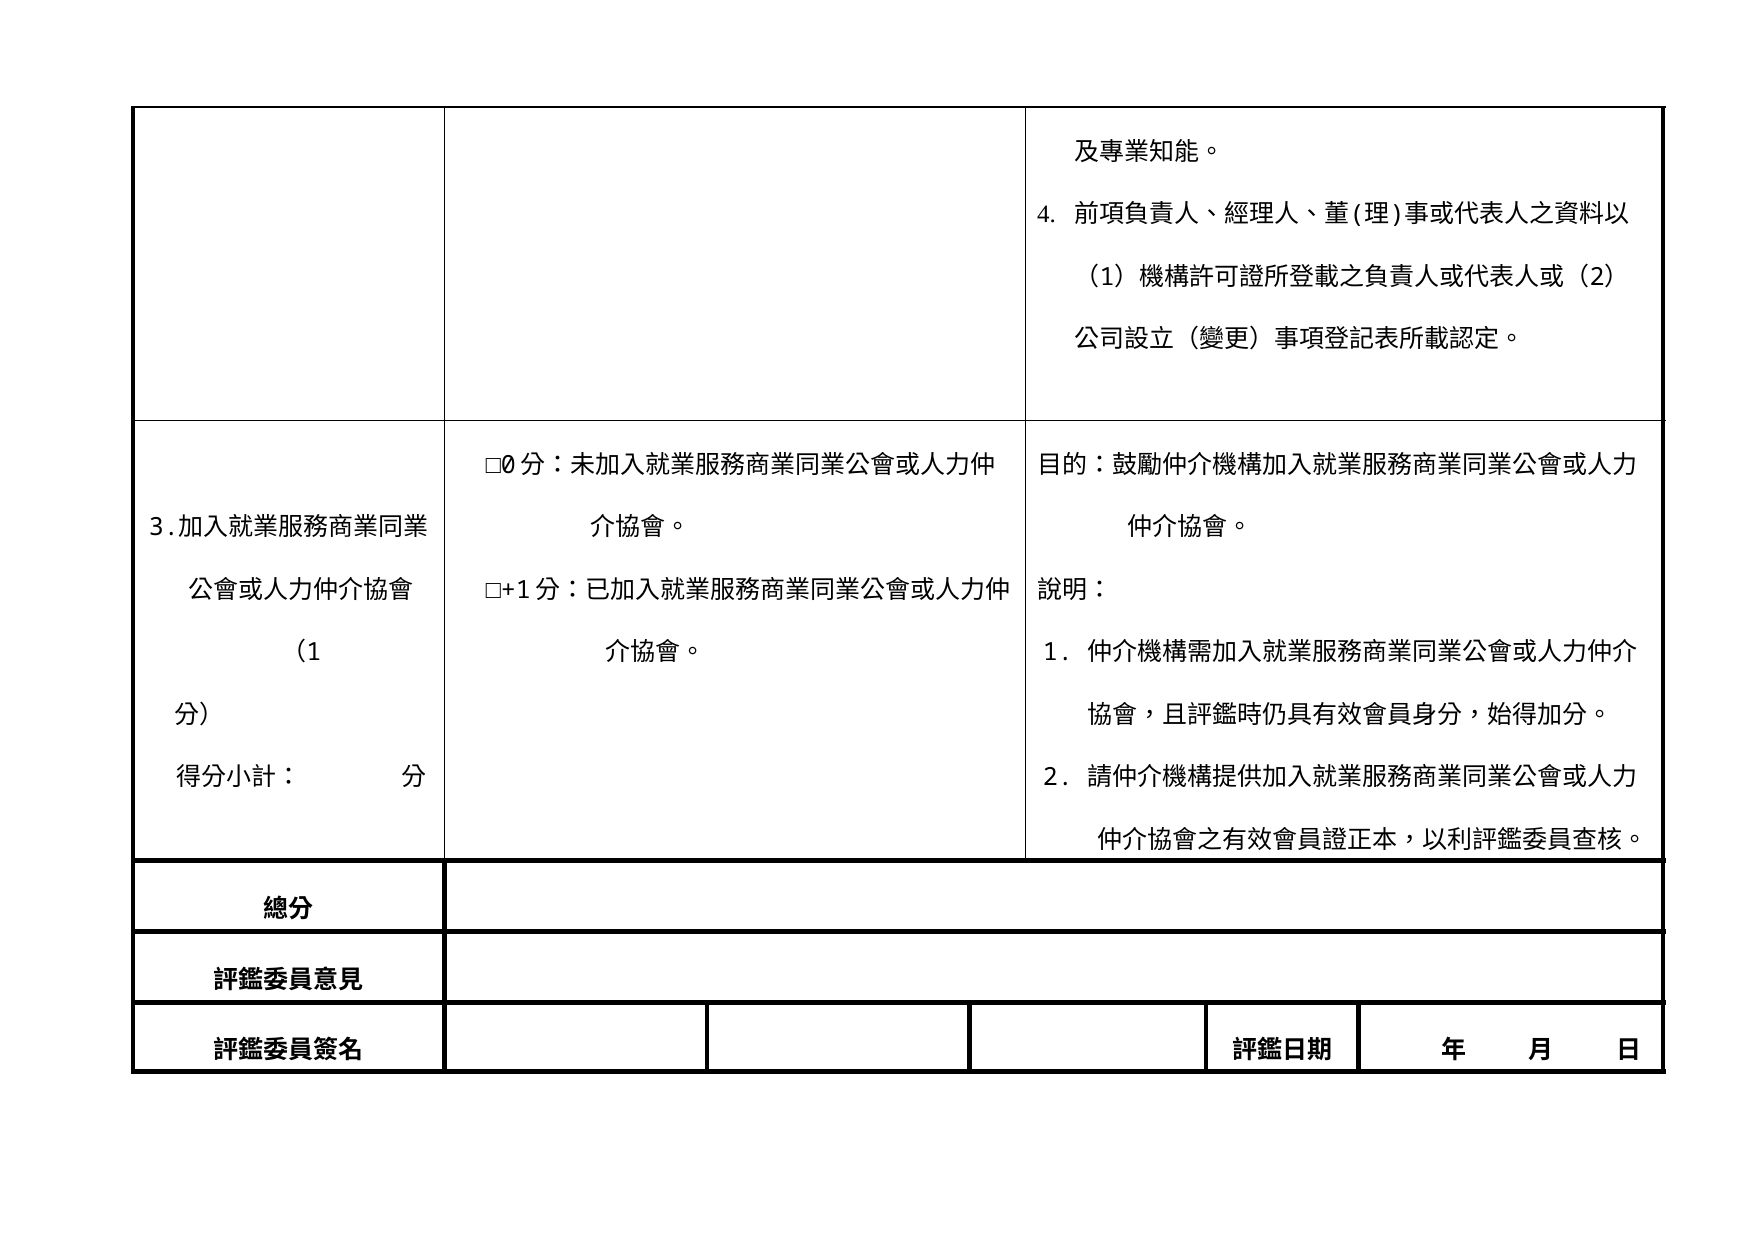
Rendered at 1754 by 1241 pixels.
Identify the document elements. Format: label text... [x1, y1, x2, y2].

table_cell [709, 1005, 967, 1069]
table_cell 總分 [135, 863, 442, 929]
table_cell 目的：鼓勵仲介機構加入就業服務商業同業公會或人力 仲介協會。 說明： 1. 仲介機構需加入就業服務商業同業公會或人力仲介 協會，且評鑑時仍具有效會員身分，始得加分。 2. 請仲介機構提供加入就業服務商業同業公會或人力 仲介協會之有效會員證正本，以利評鑑委員查核。 [1026, 421, 1661, 858]
table_cell 目的：為提昇仲介機構服務之專業性。 說明： 請仲介機構提供公司從事就業服務人員名冊及專業人員證書，以利評鑑委員查核。 依據就業服務法子法私立就業服務機構許可及管理辦法第6條規定，就業服務專業人員之數額如下： （1）從業人員人數在5人以下者，應置就業服務專業人員至少1人。 （2）從業人員人數在6人以上10人以下者，應置就業服務專業人員至少2人。 （3）從業人員人數逾10人者，應置就業服務專業人員至少3人，並自第11人起，每逾10人應另增置就業服務專業人員1人。 因負責人、經理人、董(理)事或代表人違法情形影響 仲介機構許可證申請，故鼓勵仲介機構上述人員取得 專業人員證書，具備經營所需之相關法令及專業知能。 前項負責人、經理人、董(理)事或代表人之資料以（1）機構許可證所登載之負責人或代表人或（2）公司設立（變更）事項登記表所載認定。 [1026, 108, 1661, 420]
table_cell 評鑑委員簽名 [135, 1005, 442, 1069]
table_cell [135, 108, 444, 420]
table_cell 3.加入就業服務商業同業公會或人力仲介協會（1 分） 得分小計： 分 [135, 421, 444, 858]
table_cell 年 月 日 [1361, 1005, 1661, 1069]
table_cell [447, 934, 1661, 1000]
table_cell [445, 108, 1025, 420]
table_cell 評鑑日期 [1208, 1005, 1356, 1069]
table_cell [447, 863, 1661, 929]
table_cell [447, 1005, 705, 1069]
table_cell [972, 1005, 1204, 1069]
table_cell □0分：未加入就業服務商業同業公會或人力仲 介協會。 □+1分：已加入就業服務商業同業公會或人力仲 介協會。 [445, 421, 1025, 858]
table_cell 評鑑委員意見 [135, 934, 442, 1000]
